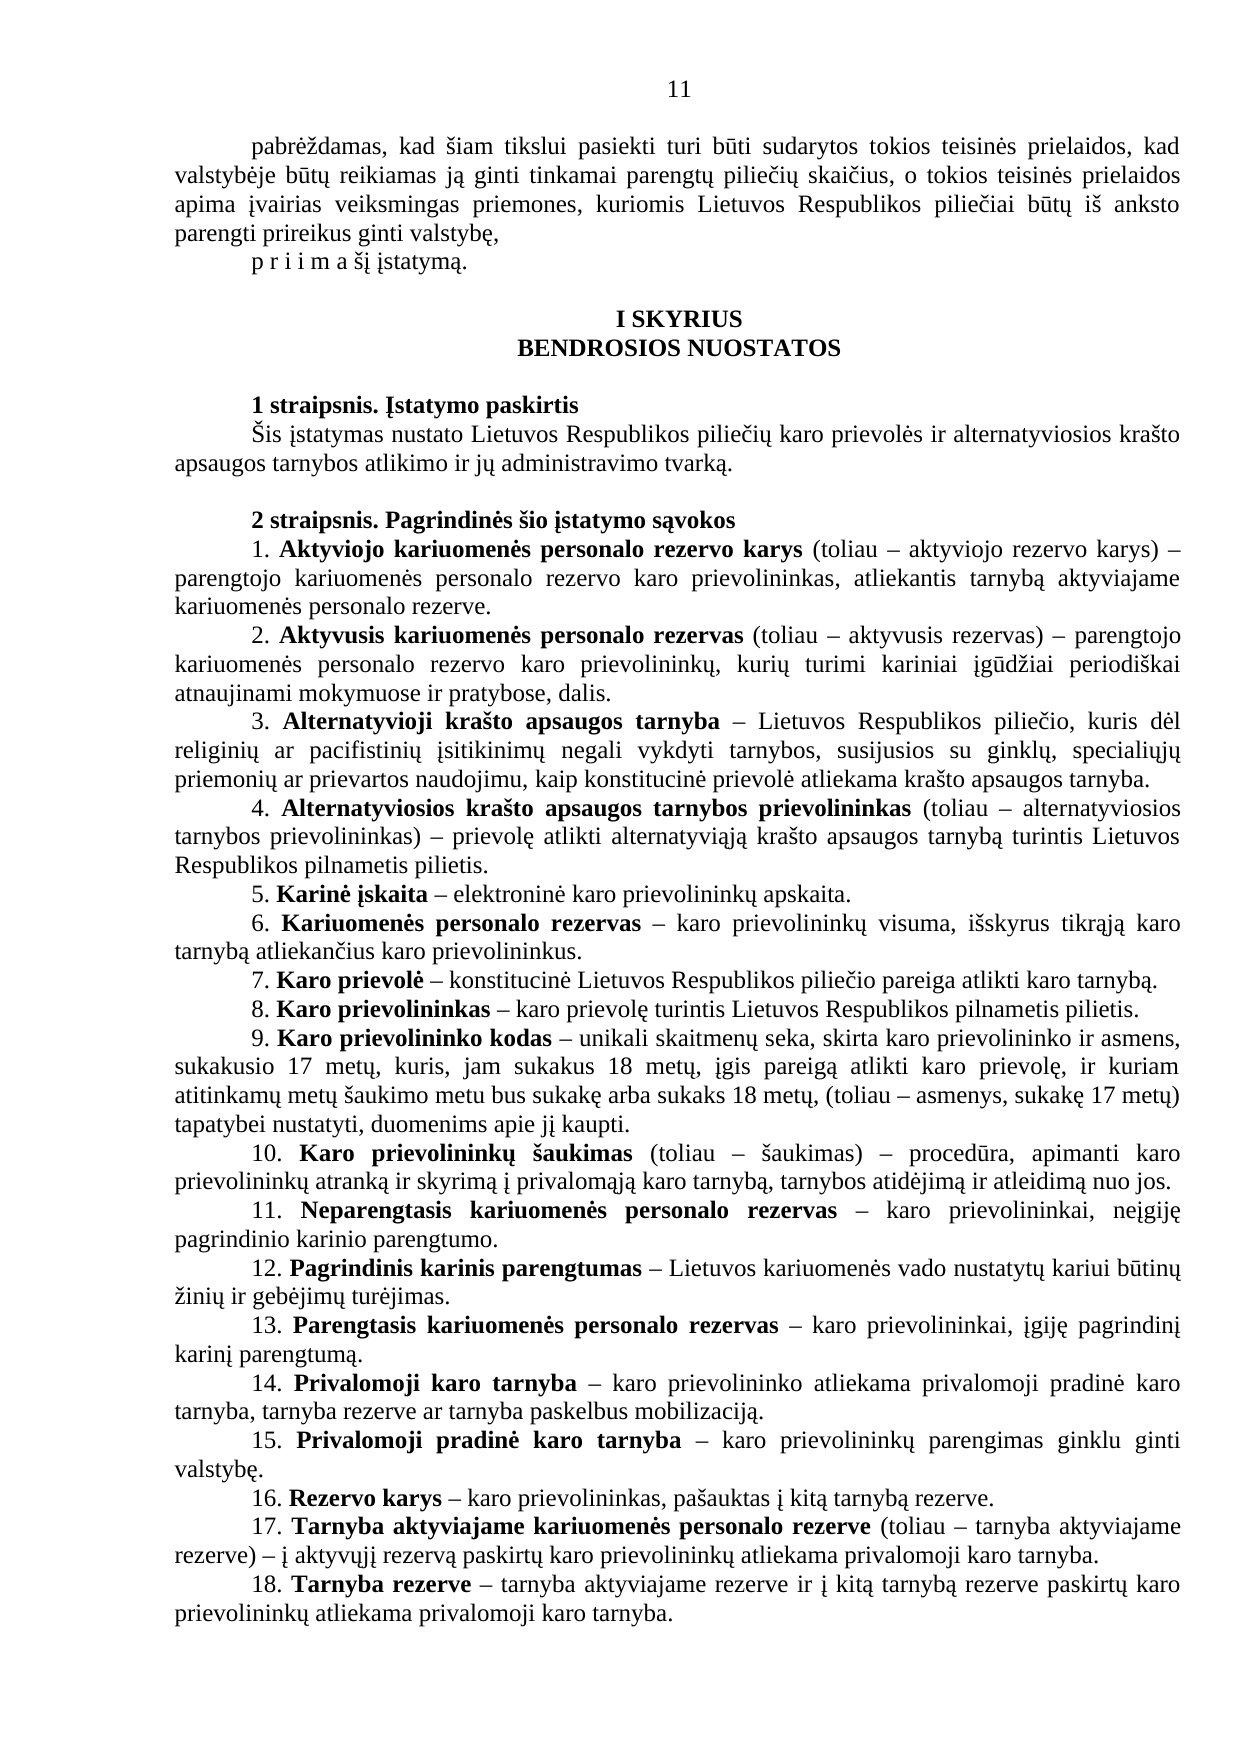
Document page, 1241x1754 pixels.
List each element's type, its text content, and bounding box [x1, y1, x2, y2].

text 11. Neparengtasis kariuomenės personalo rezervas – karo prievolininkai, neįgiję pagrindinio karinio parengtumo. [174, 1195, 1181, 1253]
text 17. Tarnyba aktyviajame kariuomenės personalo rezerve (toliau – tarnyba aktyviajame rezerve) – į aktyvųjį rezervą paskirtų karo prievolininkų atliekama privalomoji karo tarnyba. [174, 1511, 1181, 1569]
text 7. Karo prievolė – konstitucinė Lietuvos Respublikos piliečio pareiga atlikti karo tarnybą. [174, 965, 1181, 994]
text 2 straipsnis. Pagrindinės šio įstatymo sąvokos [174, 505, 1181, 534]
text 8. Karo prievolininkas – karo prievolę turintis Lietuvos Respublikos pilnametis pilietis. [174, 994, 1181, 1023]
text 1. Aktyviojo kariuomenės personalo rezervo karys (toliau – aktyviojo rezervo karys) – parengtojo kariuomenės personalo rezervo karo prievolininkas, atliekantis tarnybą aktyviajame kariuomenės personalo rezerve. [174, 534, 1181, 620]
text 14. Privalomoji karo tarnyba – karo prievolininko atliekama privalomoji pradinė karo tarnyba, tarnyba rezerve ar tarnyba paskelbus mobilizaciją. [174, 1368, 1181, 1425]
text 10. Karo prievolininkų šaukimas (toliau – šaukimas) – procedūra, apimanti karo prievolininkų atranką ir skyrimą į privalomąją karo tarnybą, tarnybos atidėjimą ir atleidimą nuo jos. [174, 1138, 1181, 1195]
text I SKYRIUS [177, 304, 1181, 333]
text 12. Pagrindinis karinis parengtumas – Lietuvos kariuomenės vado nustatytų kariui būtinų žinių ir gebėjimų turėjimas. [174, 1253, 1181, 1310]
text pabrėždamas, kad šiam tikslui pasiekti turi būti sudarytos tokios teisinės prielaidos, kad valstybėje būtų reikiamas ją ginti tinkamai parengtų piliečių skaičius, o tokios teisinės prielaidos apima įvairias veiksmingas priemones, kuriomis Lietuvos Respublikos piliečiai būtų iš anksto parengti prireikus ginti valstybę, [174, 131, 1181, 246]
text 15. Privalomoji pradinė karo tarnyba – karo prievolininkų parengimas ginklu ginti valstybę. [174, 1425, 1181, 1483]
text 18. Tarnyba rezerve – tarnyba aktyviajame rezerve ir į kitą tarnybą rezerve paskirtų karo prievolininkų atliekama privalomoji karo tarnyba. [174, 1569, 1181, 1626]
text BENDROSIOS NUOSTATOS [177, 333, 1181, 361]
text 16. Rezervo karys – karo prievolininkas, pašauktas į kitą tarnybą rezerve. [174, 1483, 1181, 1511]
text 13. Parengtasis kariuomenės personalo rezervas – karo prievolininkai, įgiję pagrindinį karinį parengtumą. [174, 1310, 1181, 1368]
text 6. Kariuomenės personalo rezervas – karo prievolininkų visuma, išskyrus tikrąją karo tarnybą atliekančius karo prievolininkus. [174, 908, 1181, 965]
text 3. Alternatyvioji krašto apsaugos tarnyba – Lietuvos Respublikos piliečio, kuris dėl religinių ar pacifistinių įsitikinimų negali vykdyti tarnybos, susijusios su ginklų, specialiųjų priemonių ar prievartos naudojimu, kaip konstitucinė prievolė atliekama krašto apsaugos tarnyba. [174, 706, 1181, 793]
text priima šį įstatymą. [174, 246, 1181, 275]
text Šis įstatymas nustato Lietuvos Respublikos piliečių karo prievolės ir alternatyviosios krašto apsaugos tarnybos atlikimo ir jų administravimo tvarką. [174, 419, 1181, 476]
text 5. Karinė įskaita – elektroninė karo prievolininkų apskaita. [174, 879, 1181, 908]
text 2. Aktyvusis kariuomenės personalo rezervas (toliau – aktyvusis rezervas) – parengtojo kariuomenės personalo rezervo karo prievolininkų, kurių turimi kariniai įgūdžiai periodiškai atnaujinami mokymuose ir pratybose, dalis. [174, 620, 1181, 706]
text 1 straipsnis. Įstatymo paskirtis [174, 390, 1181, 419]
text 9. Karo prievolininko kodas – unikali skaitmenų seka, skirta karo prievolininko ir asmens, sukakusio 17 metų, kuris, jam sukakus 18 metų, įgis pareigą atlikti karo prievolę, ir kuriam atitinkamų metų šaukimo metu bus sukakę arba sukaks 18 metų, (toliau – asmenys, sukakę 17 metų) tapatybei nustatyti, duomenims apie jį kaupti. [174, 1023, 1181, 1138]
text 4. Alternatyviosios krašto apsaugos tarnybos prievolininkas (toliau – alternatyviosios tarnybos prievolininkas) – prievolę atlikti alternatyviąją krašto apsaugos tarnybą turintis Lietuvos Respublikos pilnametis pilietis. [174, 793, 1181, 879]
